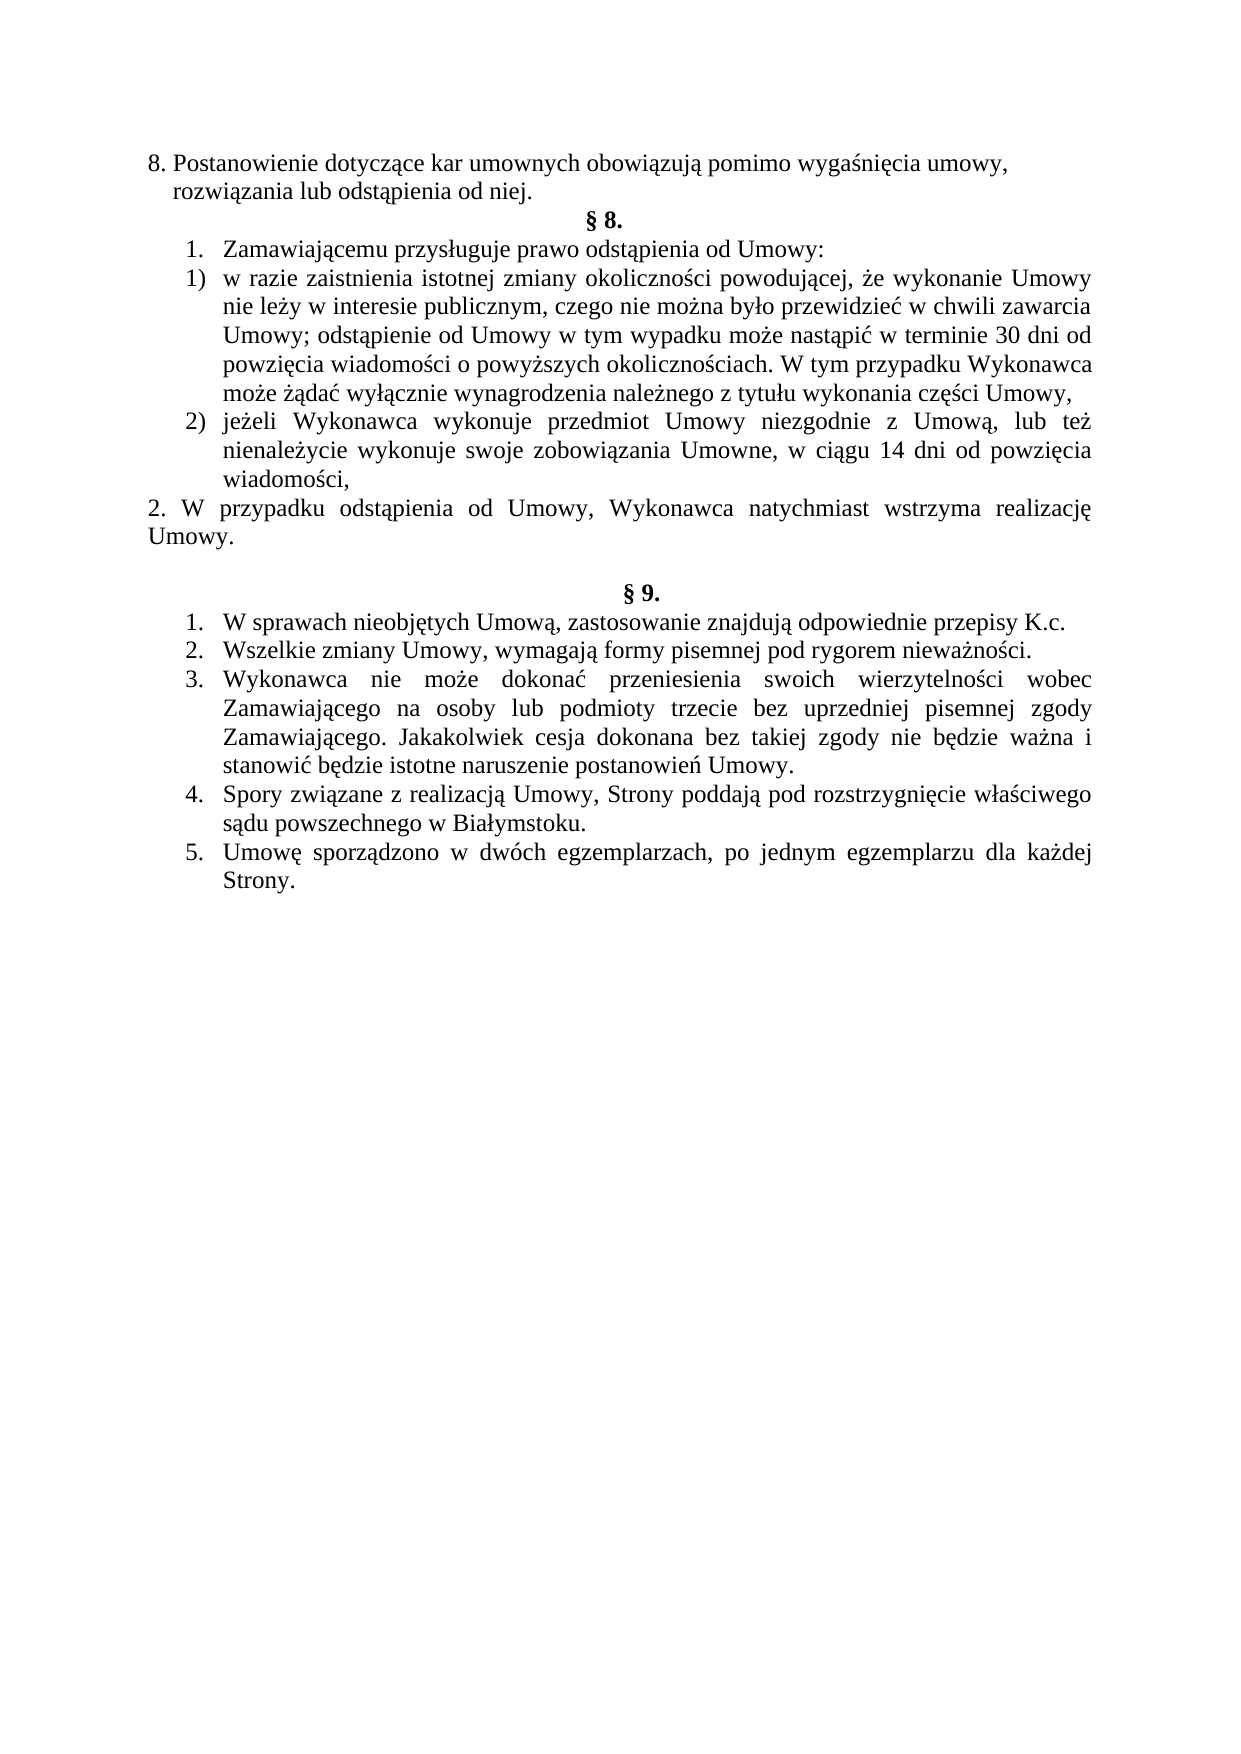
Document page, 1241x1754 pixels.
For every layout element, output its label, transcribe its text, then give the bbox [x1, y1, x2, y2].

text § 8. [148, 205, 1093, 234]
list Umowę sporządzono w dwóch egzemplarzach, po jednym egzemplarzu dla każdej Strony. [185, 837, 1093, 894]
list W sprawach nieobjętych Umową, zastosowanie znajdują odpowiednie przepisy K.c. [185, 607, 1093, 636]
list Zamawiającemu przysługuje prawo odstąpienia od Umowy: [185, 234, 1093, 263]
text 2. W przypadku odstąpienia od Umowy, Wykonawca natychmiast wstrzyma realizację Umowy. [148, 493, 1093, 550]
text § 9. [148, 578, 1093, 607]
list Spory związane z realizacją Umowy, Strony poddają pod rozstrzygnięcie właściwego sądu powszechnego w Białymstoku. [185, 779, 1093, 837]
text rozwiązania lub odstąpienia od niej. [148, 176, 1093, 205]
list Wszelkie zmiany Umowy, wymagają formy pisemnej pod rygorem nieważności. [185, 636, 1093, 664]
text 8. Postanowienie dotyczące kar umownych obowiązują pomimo wygaśnięcia umowy, [148, 148, 1093, 176]
list Wykonawca nie może dokonać przeniesienia swoich wierzytelności wobec Zamawiającego na osoby lub podmioty trzecie bez uprzedniej pisemnej zgody Zamawiającego. Jakakolwiek cesja dokonana bez takiej zgody nie będzie ważna i stanowić będzie istotne naruszenie postanowień Umowy. [185, 664, 1093, 779]
list w razie zaistnienia istotnej zmiany okoliczności powodującej, że wykonanie Umowy nie leży w interesie publicznym, czego nie można było przewidzieć w chwili zawarcia Umowy; odstąpienie od Umowy w tym wypadku może nastąpić w terminie 30 dni od powzięcia wiadomości o powyższych okolicznościach. W tym przypadku Wykonawca może żądać wyłącznie wynagrodzenia należnego z tytułu wykonania części Umowy, [185, 263, 1093, 406]
list jeżeli Wykonawca wykonuje przedmiot Umowy niezgodnie z Umową, lub też nienależycie wykonuje swoje zobowiązania Umowne, w ciągu 14 dni od powzięcia wiadomości, [185, 406, 1093, 493]
